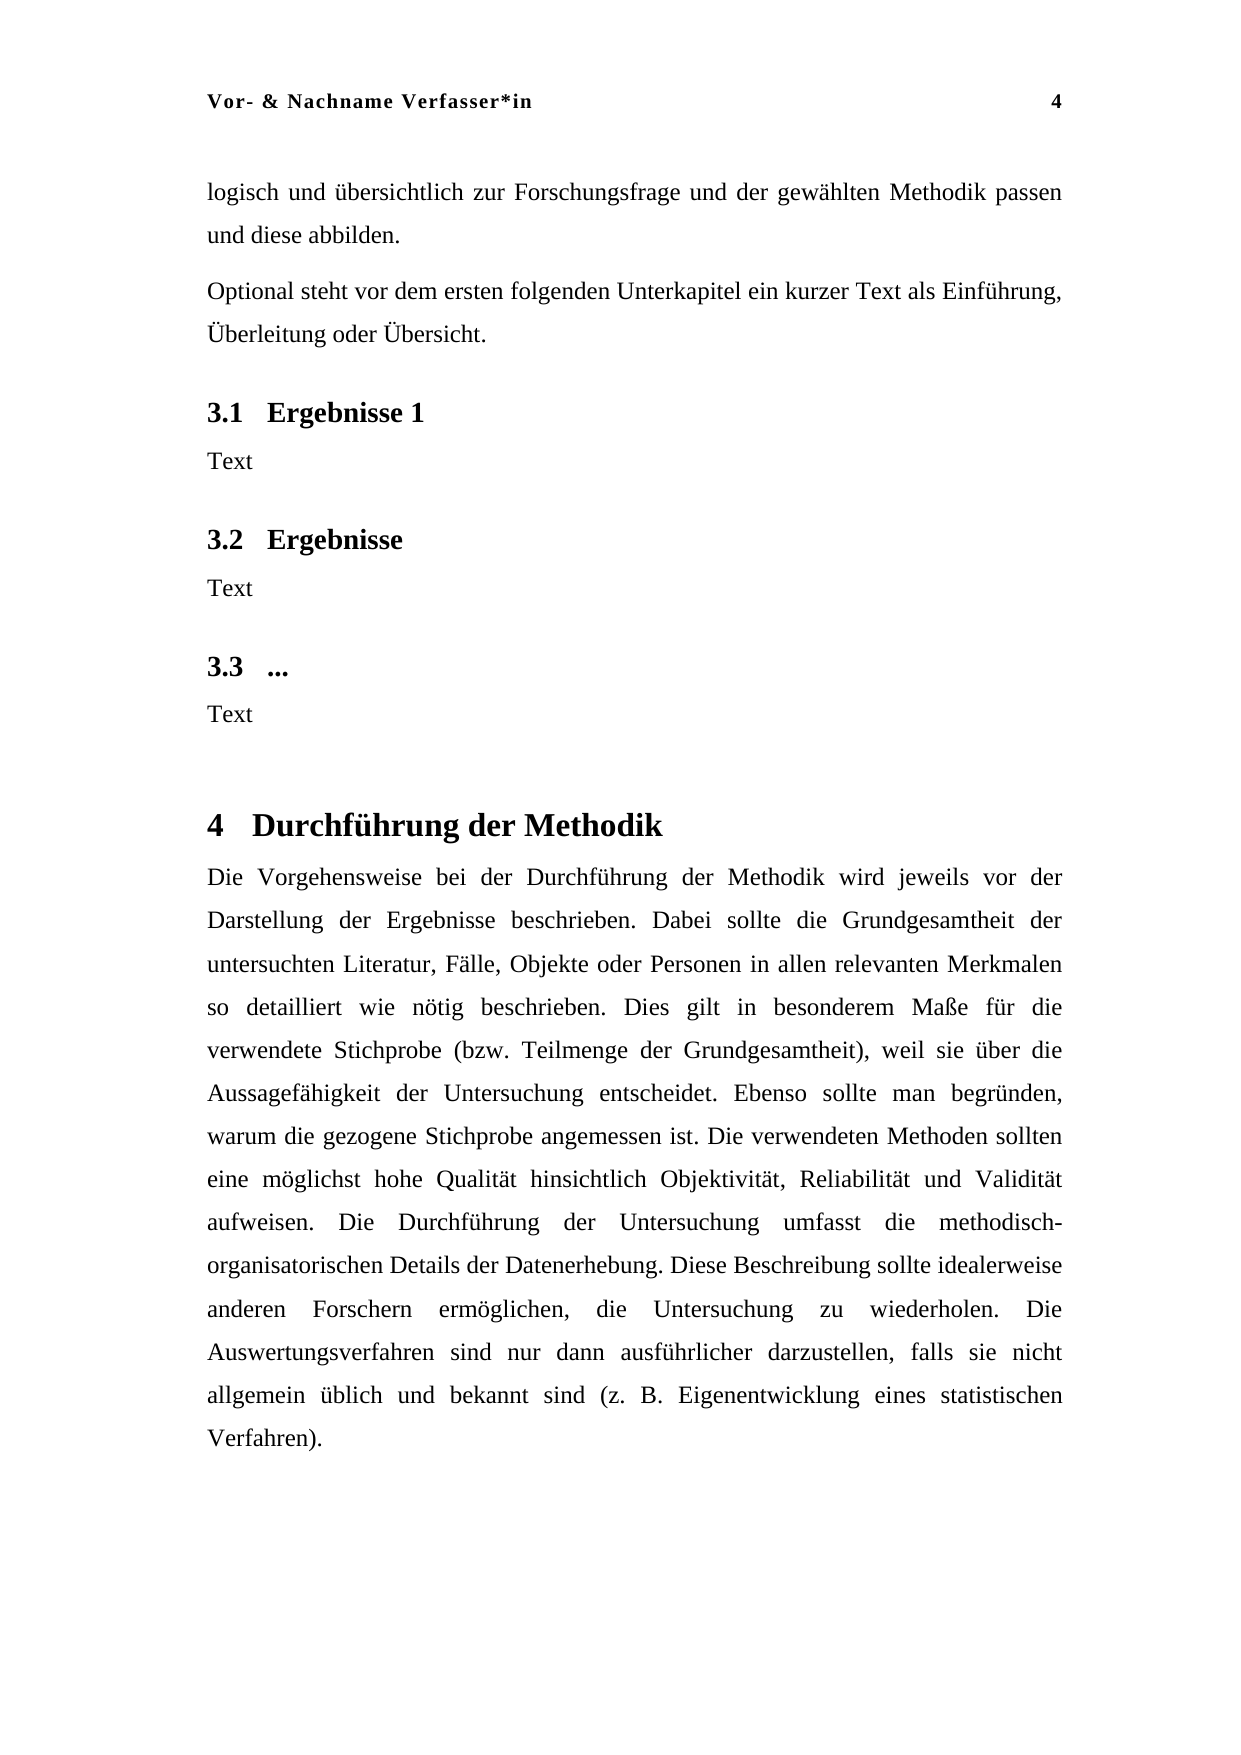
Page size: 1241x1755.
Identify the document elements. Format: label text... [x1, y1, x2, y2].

subtitle Ergebnisse [207, 522, 1063, 556]
text Text [207, 699, 1063, 728]
text Die Vorgehensweise bei der Durchführung der Methodik wird jeweils vor der Darstellung der Ergebnisse beschrieben. Dabei sollte die Grundgesamtheit der untersuchten Literatur, Fälle, Objekte oder Personen in allen relevanten Merkmalen so detailliert wie nötig beschrieben. Dies gilt in besonderem Maße für die verwendete Stichprobe (bzw. Teilmenge der Grundgesamtheit), weil sie über die Aussagefähigkeit der Untersuchung entscheidet. Ebenso sollte man begründen, warum die gezogene Stichprobe angemessen ist. Die verwendeten Methoden sollten eine möglichst hohe Qualität hinsichtlich Objektivität, Reliabilität und Validität aufweisen. Die Durchführung der Untersuchung umfasst die methodisch-organisatorischen Details der Datenerhebung. Diese Beschreibung sollte idealerweise anderen Forschern ermöglichen, die Untersuchung zu wiederholen. Die Auswertungsverfahren sind nur dann ausführlicher darzustellen, falls sie nicht allgemein üblich und bekannt sind (z. B. Eigenentwicklung eines statistischen Verfahren). [207, 862, 1063, 1452]
subtitle Ergebnisse 1 [207, 396, 1063, 429]
text Optional steht vor dem ersten folgenden Unterkapitel ein kurzer Text als Einführung, Überleitung oder Übersicht. [207, 276, 1063, 348]
subtitle Durchführung der Methodik [207, 805, 1063, 843]
subtitle ... [207, 649, 1063, 683]
text Text [207, 573, 1063, 601]
text Text [207, 446, 1063, 474]
text logisch und übersichtlich zur Forschungsfrage und der gewählten Methodik passen und diese abbilden. [207, 177, 1063, 249]
